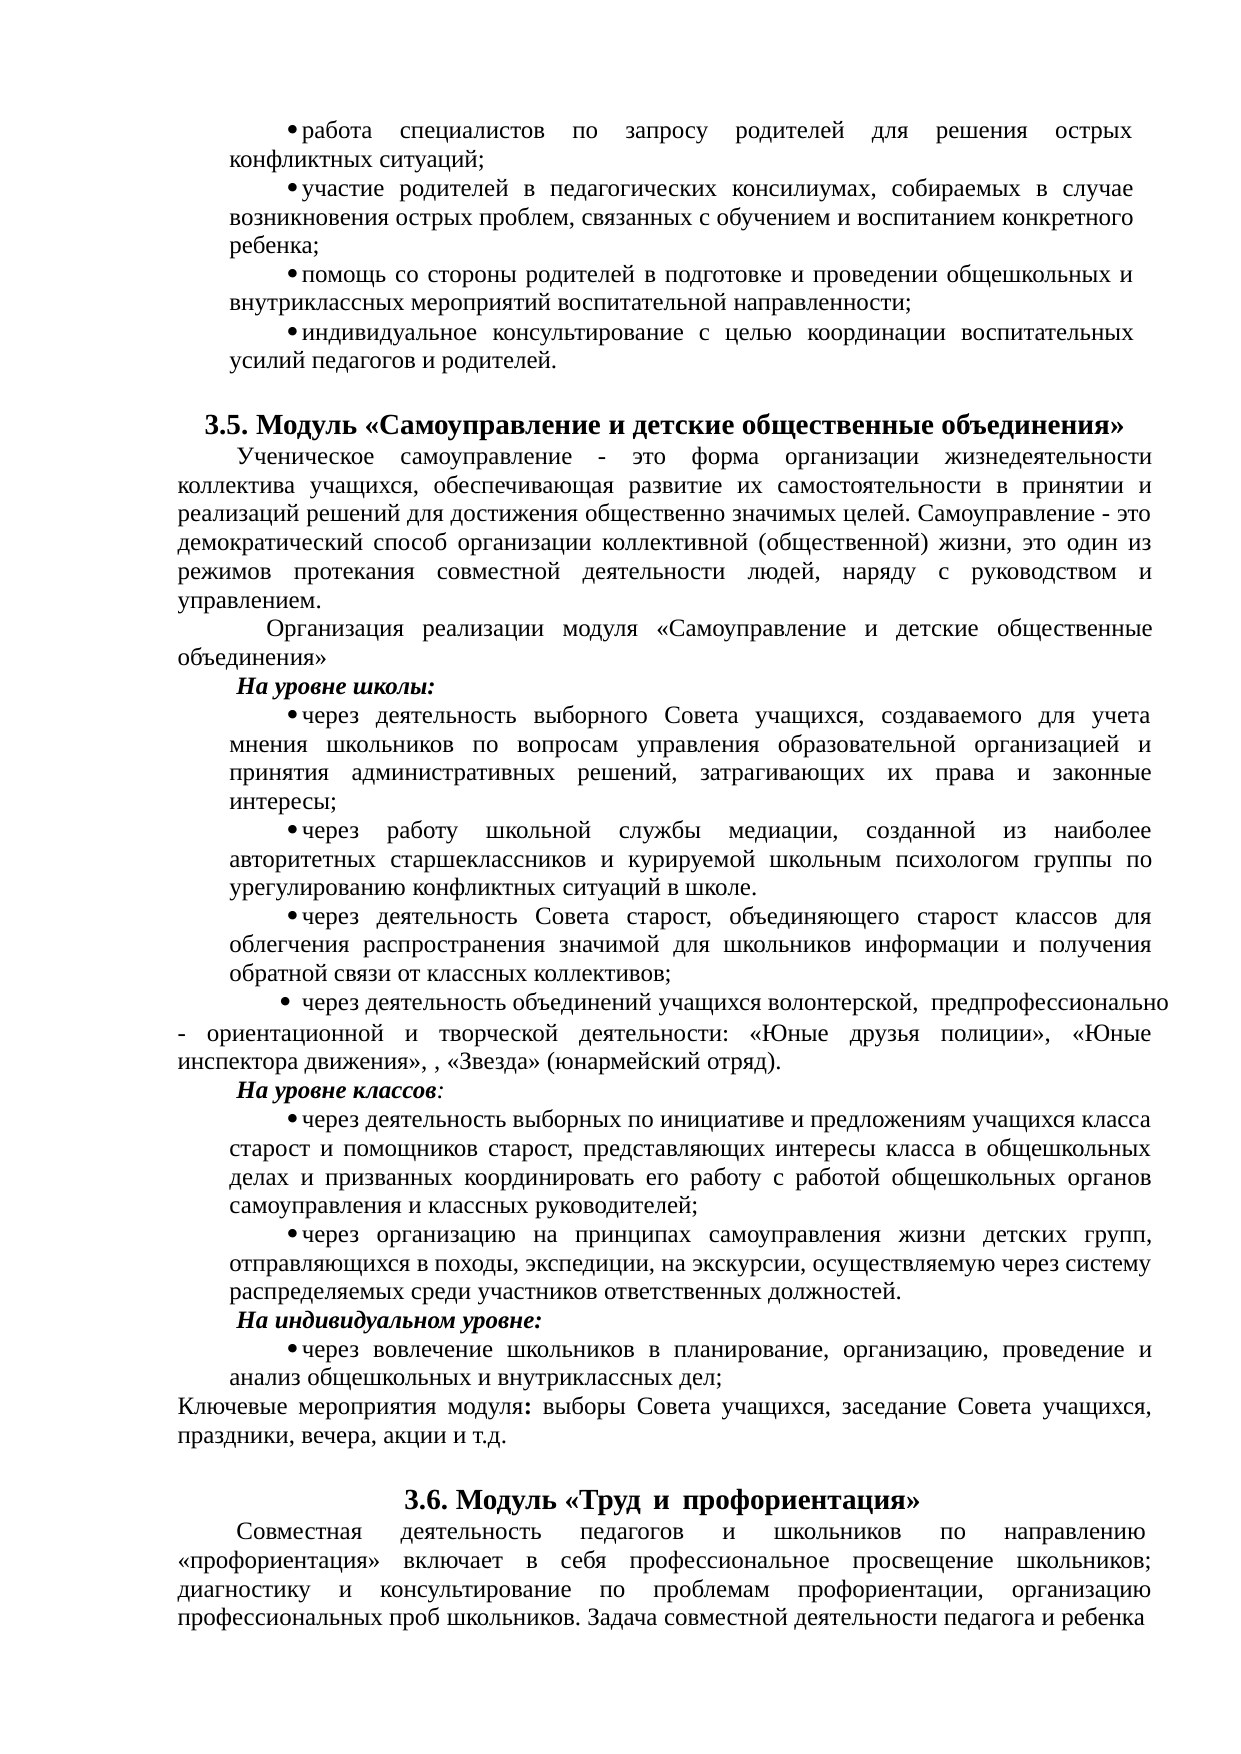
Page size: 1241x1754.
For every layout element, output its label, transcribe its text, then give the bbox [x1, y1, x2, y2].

text Ключевые мероприятия модуля: выборы Совета учащихся, заседание Совета учащихся, праздники, вечера, акции и т.д. [177, 1391, 1152, 1449]
subtitle На уровне классов: [236, 1075, 1192, 1104]
text Ученическое самоуправление - это форма организации жизнедеятельности коллектива учащихся, обеспечивающая развитие их самостоятельности в принятии и реализаций решений для достижения общественно значимых целей. Самоуправление - это демократический способ организации коллективной (общественной) жизни, это один из режимов протекания совместной деятельности людей, наряду с руководством и управлением. [177, 441, 1152, 613]
list помощь со стороны родителей в подготовке и проведении общешкольных и внутриклассных мероприятий воспитательной направленности; [229, 259, 1133, 316]
list через деятельность объединений учащихся волонтерской, предпрофессионально [281, 987, 1192, 1016]
text «профориентация» включает в себя профессиональное просвещение школьников; диагностику и консультирование по проблемам профориентации, организацию профессиональных проб школьников. Задача совместной деятельности педагога и ребенка [177, 1545, 1152, 1631]
text - ориентационной и творческой деятельности: «Юные друзья полиции», «Юные инспектора движения», , «Звезда» (юнармейский отряд). [177, 1017, 1152, 1075]
text Совместная деятельность педагогов и школьников по направлению [236, 1516, 1192, 1545]
list через вовлечение школьников в планирование, организацию, проведение и анализ общешкольных и внутриклассных дел; [229, 1334, 1152, 1391]
list через работу школьной службы медиации, созданной из наиболее авторитетных старшеклассников и курируемой школьным психологом группы по урегулированию конфликтных ситуаций в школе. [229, 815, 1152, 901]
subtitle На уровне школы: [236, 671, 1192, 700]
list через деятельность Совета старост, объединяющего старост классов для облегчения распространения значимой для школьников информации и получения обратной связи от классных коллективов; [229, 901, 1151, 987]
subtitle Модуль «Труд и профориентация» [404, 1483, 1192, 1516]
list участие родителей в педагогических консилиумах, собираемых в случае возникновения острых проблем, связанных с обучением и воспитанием конкретного ребенка; [229, 173, 1133, 258]
subtitle На индивидуальном уровне: [236, 1306, 1192, 1334]
subtitle Модуль «Самоуправление и детские общественные объединения» [204, 408, 1192, 441]
list через деятельность выборного Совета учащихся, создаваемого для учета мнения школьников по вопросам управления образовательной организацией и принятия административных решений, затрагивающих их права и законные интересы; [229, 700, 1152, 815]
list работа специалистов по запросу родителей для решения острых конфликтных ситуаций; [229, 115, 1133, 173]
list через деятельность выборных по инициативе и предложениям учащихся класса старост и помощников старост, представляющих интересы класса в общешкольных делах и призванных координировать его работу с работой общешкольных органов самоуправления и классных руководителей; [229, 1104, 1152, 1219]
list через организацию на принципах самоуправления жизни детских групп, отправляющихся в походы, экспедиции, на экскурсии, осуществляемую через систему распределяемых среди участников ответственных должностей. [229, 1219, 1152, 1305]
text Организация реализации модуля «Самоуправление и детские общественные объединения» [177, 613, 1152, 671]
list индивидуальное консультирование c целью координации воспитательных усилий педагогов и родителей. [229, 317, 1133, 374]
